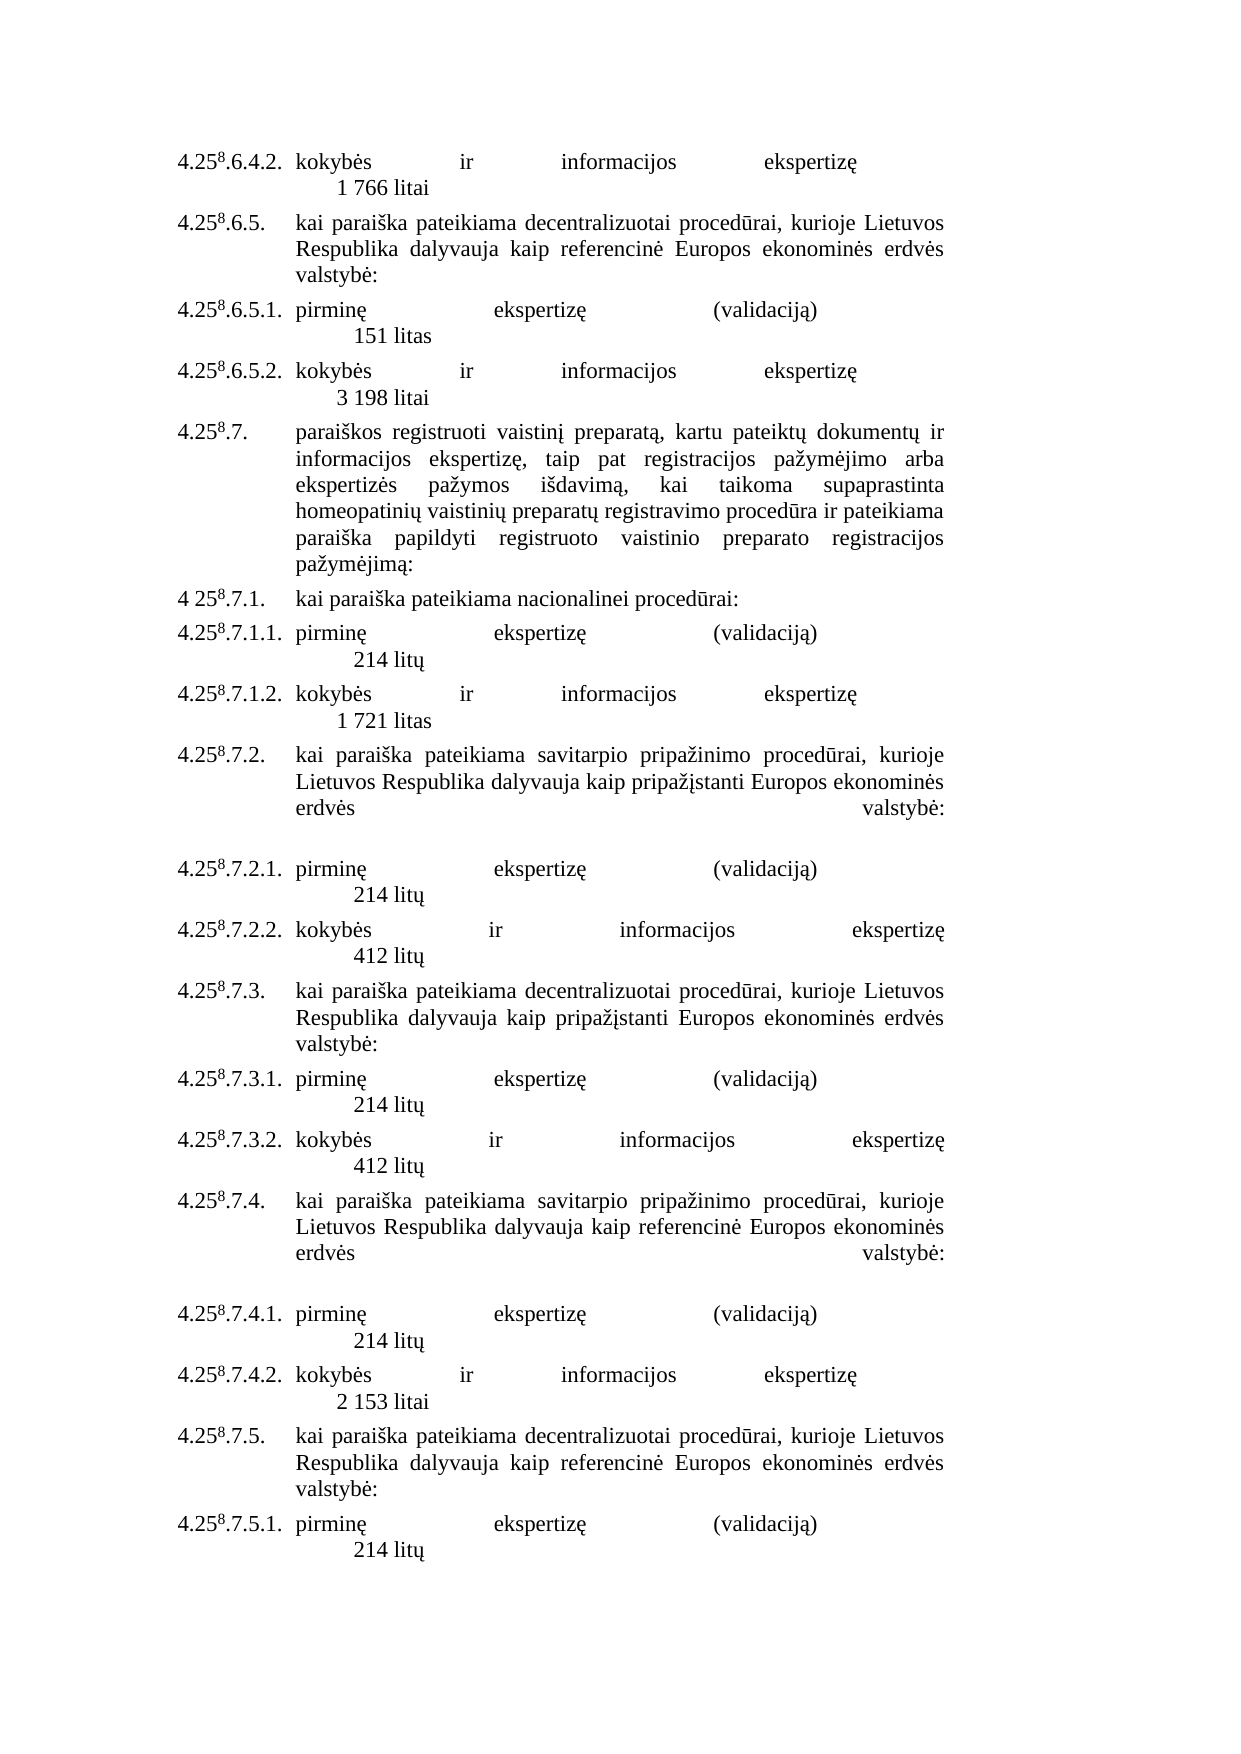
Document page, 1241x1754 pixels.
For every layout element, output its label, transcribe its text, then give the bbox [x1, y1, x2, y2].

text 4 258.7.1. kai paraiška pateikiama nacionalinei procedūrai: [177, 585, 945, 611]
text 4.258.7. paraiškos registruoti vaistinį preparatą, kartu pateiktų dokumentų ir informacijos ekspertizę, taip pat registracijos pažymėjimo arba ekspertizės pažymos išdavimą, kai taikoma supaprastinta homeopatinių vaistinių preparatų registravimo procedūra ir pateikiama paraiška papildyti registruoto vaistinio preparato registracijos pažymėjimą: [177, 418, 945, 576]
text 4.258.7.2.2. kokybės ir informacijos ekspertizę 412 litų [177, 916, 945, 969]
text 4.258.6.5.2. kokybės ir informacijos ekspertizę 3 198 litai [177, 357, 945, 410]
text 4.258.7.1.2. kokybės ir informacijos ekspertizę 1 721 litas [177, 680, 945, 733]
text 4.258.7.5.1. pirminę ekspertizę (validaciją) 214 litų [177, 1510, 945, 1563]
text 4.258.6.5.1. pirminę ekspertizę (validaciją) 151 litas [177, 296, 945, 349]
text 4.258.6.4.2. kokybės ir informacijos ekspertizę 1 766 litai [177, 148, 945, 200]
text 4.258.7.2. kai paraiška pateikiama savitarpio pripažinimo procedūrai, kurioje Lietuvos Respublika dalyvauja kaip pripažįstanti Europos ekonominės erdvės valstybė: [177, 741, 945, 847]
text 4.258.7.3.2. kokybės ir informacijos ekspertizę 412 litų [177, 1126, 945, 1178]
text 4.258.7.1.1. pirminę ekspertizę (validaciją) 214 litų [177, 619, 945, 672]
text 4.258.7.3.1. pirminę ekspertizę (validaciją) 214 litų [177, 1065, 945, 1117]
text 4.258.7.2.1. pirminę ekspertizę (validaciją) 214 litų [177, 855, 945, 908]
text 4.258.7.3. kai paraiška pateikiama decentralizuotai procedūrai, kurioje Lietuvos Respublika dalyvauja kaip pripažįstanti Europos ekonominės erdvės valstybė: [177, 977, 945, 1056]
text 4.258.7.5. kai paraiška pateikiama decentralizuotai procedūrai, kurioje Lietuvos Respublika dalyvauja kaip referencinė Europos ekonominės erdvės valstybė: [177, 1423, 945, 1502]
text 4.258.7.4. kai paraiška pateikiama savitarpio pripažinimo procedūrai, kurioje Lietuvos Respublika dalyvauja kaip referencinė Europos ekonominės erdvės valstybė: [177, 1187, 945, 1292]
text 4.258.7.4.2. kokybės ir informacijos ekspertizę 2 153 litai [177, 1362, 945, 1414]
text 4.258.7.4.1. pirminę ekspertizę (validaciją) 214 litų [177, 1301, 945, 1353]
text 4.258.6.5. kai paraiška pateikiama decentralizuotai procedūrai, kurioje Lietuvos Respublika dalyvauja kaip referencinė Europos ekonominės erdvės valstybė: [177, 209, 945, 288]
